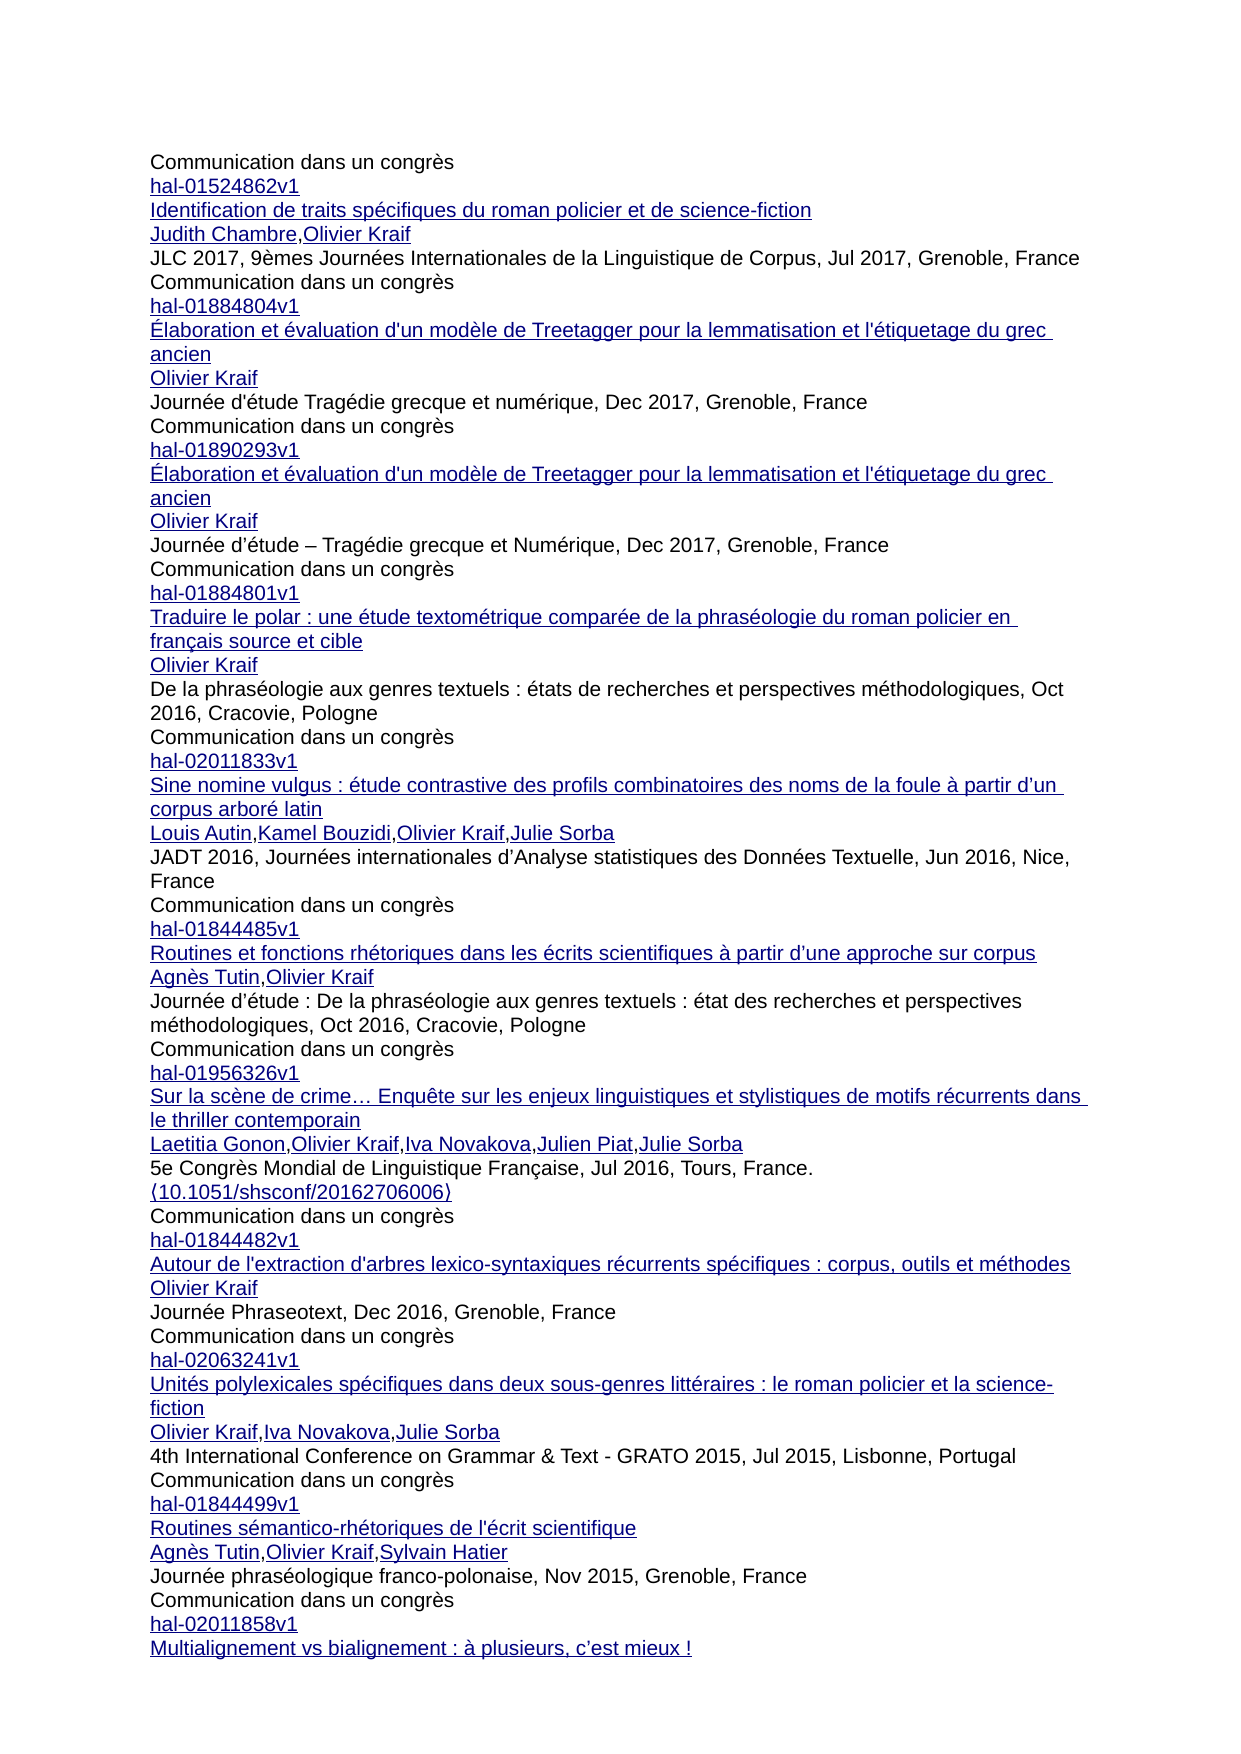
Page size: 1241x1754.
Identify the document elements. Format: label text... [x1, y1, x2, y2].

table_cell Sine nomine vulgus : étude contrastive des profils combinatoires des noms de la foule à partir d’un corpus arboré latin Louis Autin,Kamel Bouzidi,Olivier Kraif,Julie Sorba JADT 2016, Journées internationales d’Analyse statistiques des Données Textuelle, Jun 2016, Nice, France Communication dans un congrès hal-01844485v1 [150, 773, 1090, 941]
table_cell Sur la scène de crime… Enquête sur les enjeux linguistiques et stylistiques de motifs récurrents dans le thriller contemporain Laetitia Gonon,Olivier Kraif,Iva Novakova,Julien Piat,Julie Sorba 5e Congrès Mondial de Linguistique Française, Jul 2016, Tours, France. ⟨10.1051/shsconf/20162706006⟩ Communication dans un congrès hal-01844482v1 [150, 1084, 1090, 1252]
table_cell Élaboration et évaluation d'un modèle de Treetagger pour la lemmatisation et l'étiquetage du grec ancien Olivier Kraif Journée d'étude Tragédie grecque et numérique, Dec 2017, Grenoble, France Communication dans un congrès hal-01890293v1 [150, 318, 1090, 461]
table_cell Identification de traits spécifiques du roman policier et de science-fiction Judith Chambre,Olivier Kraif JLC 2017, 9èmes Journées Internationales de la Linguistique de Corpus, Jul 2017, Grenoble, France Communication dans un congrès hal-01884804v1 [150, 198, 1090, 318]
table_cell Élaboration et évaluation d'un modèle de Treetagger pour la lemmatisation et l'étiquetage du grec ancien Olivier Kraif Journée d’étude – Tragédie grecque et Numérique, Dec 2017, Grenoble, France Communication dans un congrès hal-01884801v1 [150, 461, 1090, 605]
table_cell Routines et fonctions rhétoriques dans les écrits scientifiques à partir d’une approche sur corpus Agnès Tutin,Olivier Kraif Journée d’étude : De la phraséologie aux genres textuels : état des recherches et perspectives méthodologiques, Oct 2016, Cracovie, Pologne Communication dans un congrès hal-01956326v1 [150, 941, 1090, 1084]
table_cell Unités polylexicales spécifiques dans deux sous-genres littéraires : le roman policier et la science-fiction Olivier Kraif,Iva Novakova,Julie Sorba 4th International Conference on Grammar & Text - GRATO 2015, Jul 2015, Lisbonne, Portugal Communication dans un congrès hal-01844499v1 [150, 1372, 1090, 1516]
table_cell Communication dans un congrès hal-01524862v1 [150, 150, 1090, 198]
table_cell Traduire le polar : une étude textométrique comparée de la phraséologie du roman policier en français source et cible Olivier Kraif De la phraséologie aux genres textuels : états de recherches et perspectives méthodologiques, Oct 2016, Cracovie, Pologne Communication dans un congrès hal-02011833v1 [150, 605, 1090, 773]
table_cell Autour de l'extraction d'arbres lexico-syntaxiques récurrents spécifiques : corpus, outils et méthodes Olivier Kraif Journée Phraseotext, Dec 2016, Grenoble, France Communication dans un congrès hal-02063241v1 [150, 1252, 1090, 1372]
table_cell Multi­alignement vs bi­alignement : à plusieurs, c’est mieux ! [150, 1635, 1090, 1659]
table_cell Routines sémantico-rhétoriques de l'écrit scientifique Agnès Tutin,Olivier Kraif,Sylvain Hatier Journée phraséologique franco-polonaise, Nov 2015, Grenoble, France Communication dans un congrès hal-02011858v1 [150, 1516, 1090, 1635]
